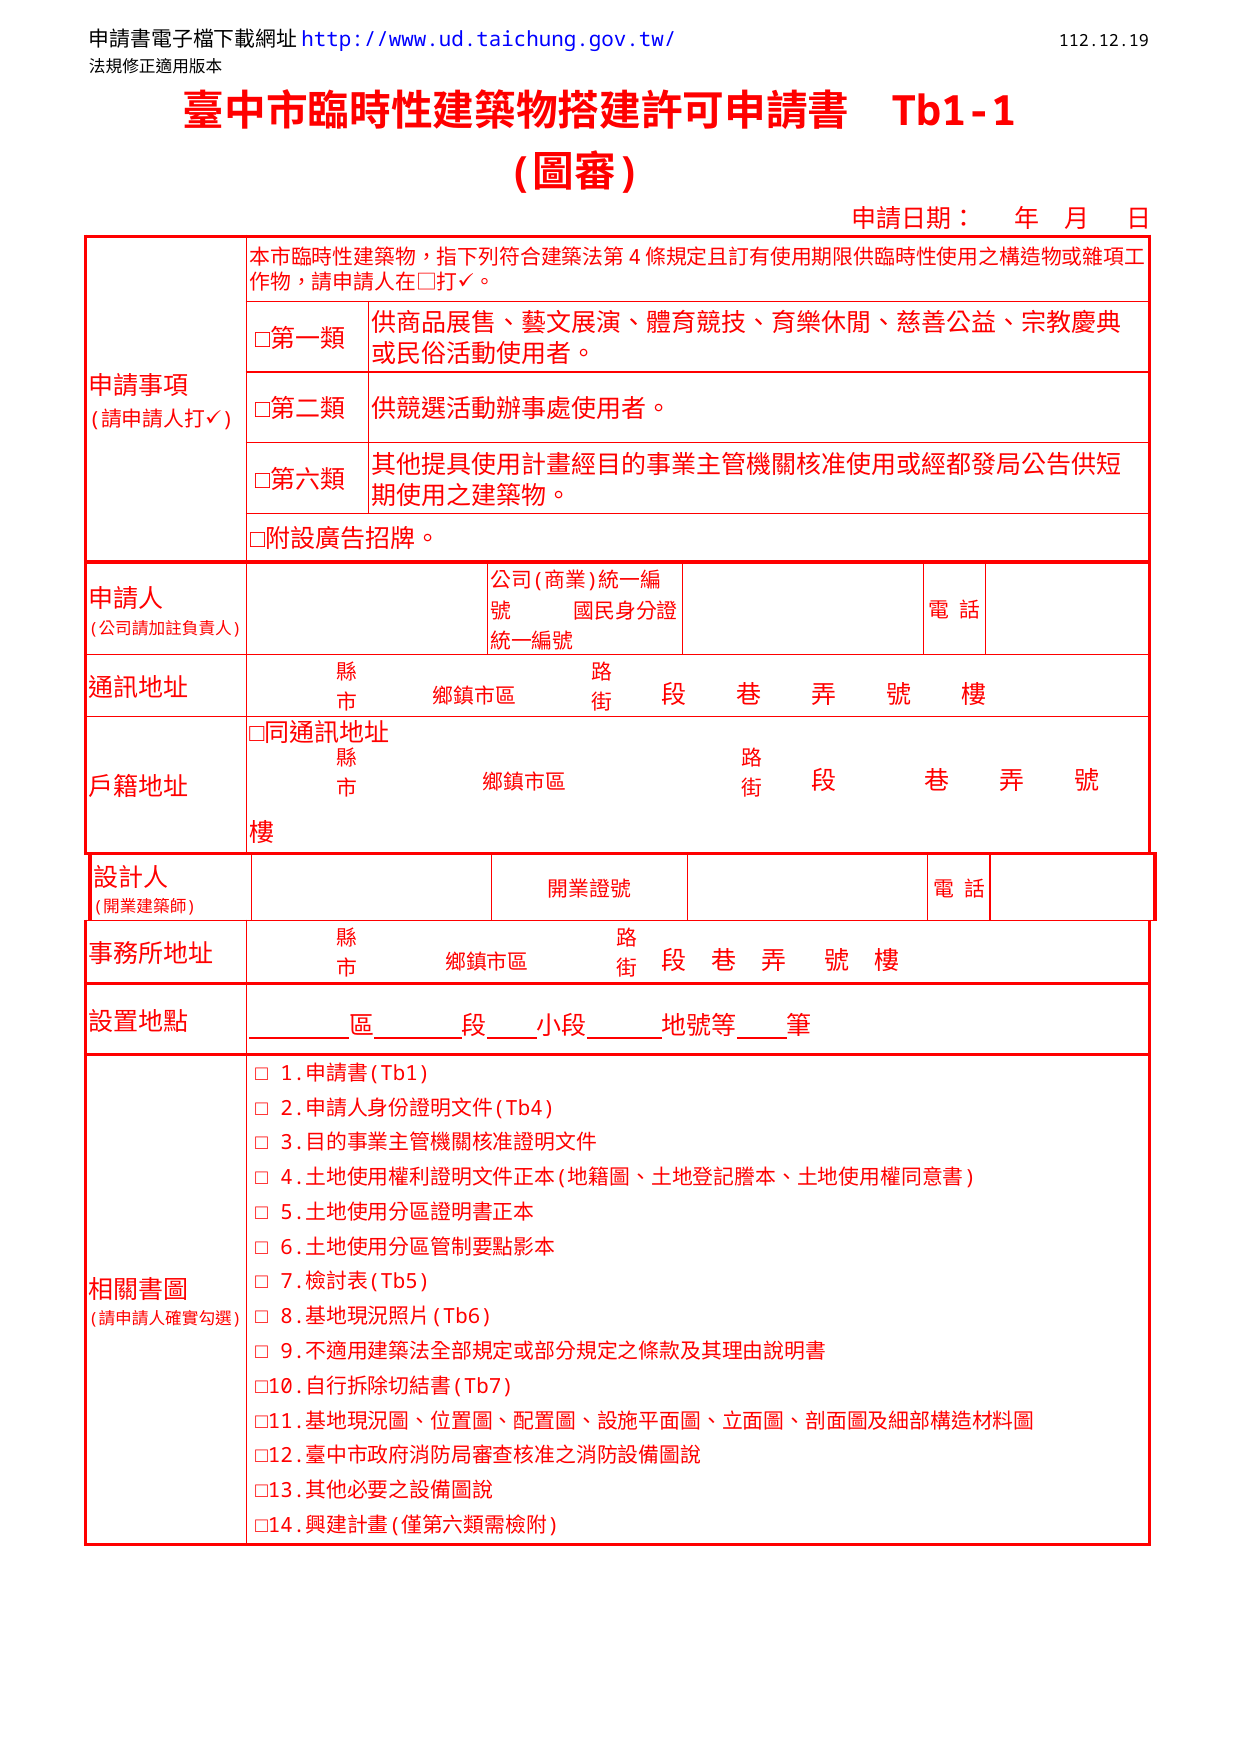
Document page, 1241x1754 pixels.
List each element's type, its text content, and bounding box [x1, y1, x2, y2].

table_cell 通訊地址 [87, 655, 246, 716]
table_cell [1151, 716, 1155, 852]
table_cell □第二類 [247, 373, 368, 442]
table_cell 縣市 鄉鎮市區 路街 段 巷 弄 號 樓 [247, 921, 1148, 982]
table_cell 供競選活動辦事處使用者。 [369, 373, 1148, 442]
table_header [1151, 235, 1155, 301]
table_cell 公司(商業)統一編號 國民身分證統一編號 [488, 564, 682, 654]
table_cell [1151, 371, 1155, 442]
table_cell [986, 564, 1148, 654]
table_cell 電 話 [924, 564, 985, 654]
table_cell □附設廣告招牌。 [247, 514, 1148, 560]
table_cell [1151, 301, 1155, 371]
table_header 本市臨時性建築物，指下列符合建築法第4條規定且訂有使用期限供臨時性使用之構造物或雜項工作物，請申請人在□打。 [247, 238, 1148, 301]
table_cell 縣市 鄉鎮市區 路街 段 巷 弄 號 樓 [247, 655, 1148, 716]
table_header 申請事項 (請申請人打) [87, 238, 246, 560]
table_cell [1151, 982, 1155, 1053]
text 臺中市臨時性建築物搭建許可申請書 Tb1-1 [89, 77, 1110, 138]
table_cell 相關書圖 (請申請人確實勾選) [87, 1056, 246, 1543]
table_cell [1151, 921, 1155, 982]
table_cell 申請人 (公司請加註負責人) [87, 564, 246, 654]
table_cell [252, 855, 491, 919]
table_cell [1151, 1053, 1155, 1543]
table_cell 設置地點 [87, 985, 246, 1053]
table_cell [1151, 654, 1155, 716]
table_cell 供商品展售、藝文展演、體育競技、育樂休閒、慈善公益、宗教慶典或民俗活動使用者。 [369, 302, 1148, 371]
table_cell □ 1.申請書(Tb1) □ 2.申請人身份證明文件(Tb4) □ 3.目的事業主管機關核准證明文件 □ 4.土地使用權利證明文件正本(地籍圖、土地登記謄本、土地使用權同意書) □ 5.土地使用分區證明書正本 □ 6.土地使用分區管制要點影本 □ 7.檢討表(Tb5) □ 8.基地現況照片(Tb6) □ 9.不適用建築法全部規定或部分規定之條款及其理由說明書 □10.自行拆除切結書(Tb7) □11.基地現況圖、位置圖、配置圖、設施平面圖、立面圖、剖面圖及細部構造材料圖 □12.臺中市政府消防局審查核准之消防設備圖說 □13.其他必要之設備圖說 □14.興建計畫(僅第六類需檢附) [247, 1056, 1148, 1543]
table_cell 開業證號 [492, 855, 687, 919]
table_cell □同通訊地址 縣市 鄉鎮市區 路街 段 巷 弄 號 樓 [247, 717, 1148, 852]
table_cell 戶籍地址 [87, 717, 246, 852]
table_cell [688, 855, 927, 919]
table_cell □第六類 [247, 443, 368, 513]
table_cell 電 話 [928, 855, 989, 919]
text (圖審) [89, 138, 1110, 198]
table_cell [247, 564, 487, 654]
table_cell [991, 855, 1153, 919]
table_cell [683, 564, 923, 654]
table_cell [1151, 442, 1155, 513]
text 申請日期： 年 月 日 [89, 198, 1152, 234]
table_cell 設計人 (開業建築師) [92, 855, 251, 919]
table_cell 其他提具使用計畫經目的事業主管機關核准使用或經都發局公告供短期使用之建築物。 [369, 443, 1148, 513]
table_cell 區 段 小段 地號等 筆 [247, 985, 1148, 1053]
table_cell [1151, 513, 1155, 560]
table_cell □第一類 [247, 302, 368, 371]
table_cell 事務所地址 [87, 921, 246, 982]
table_cell [1151, 560, 1155, 654]
